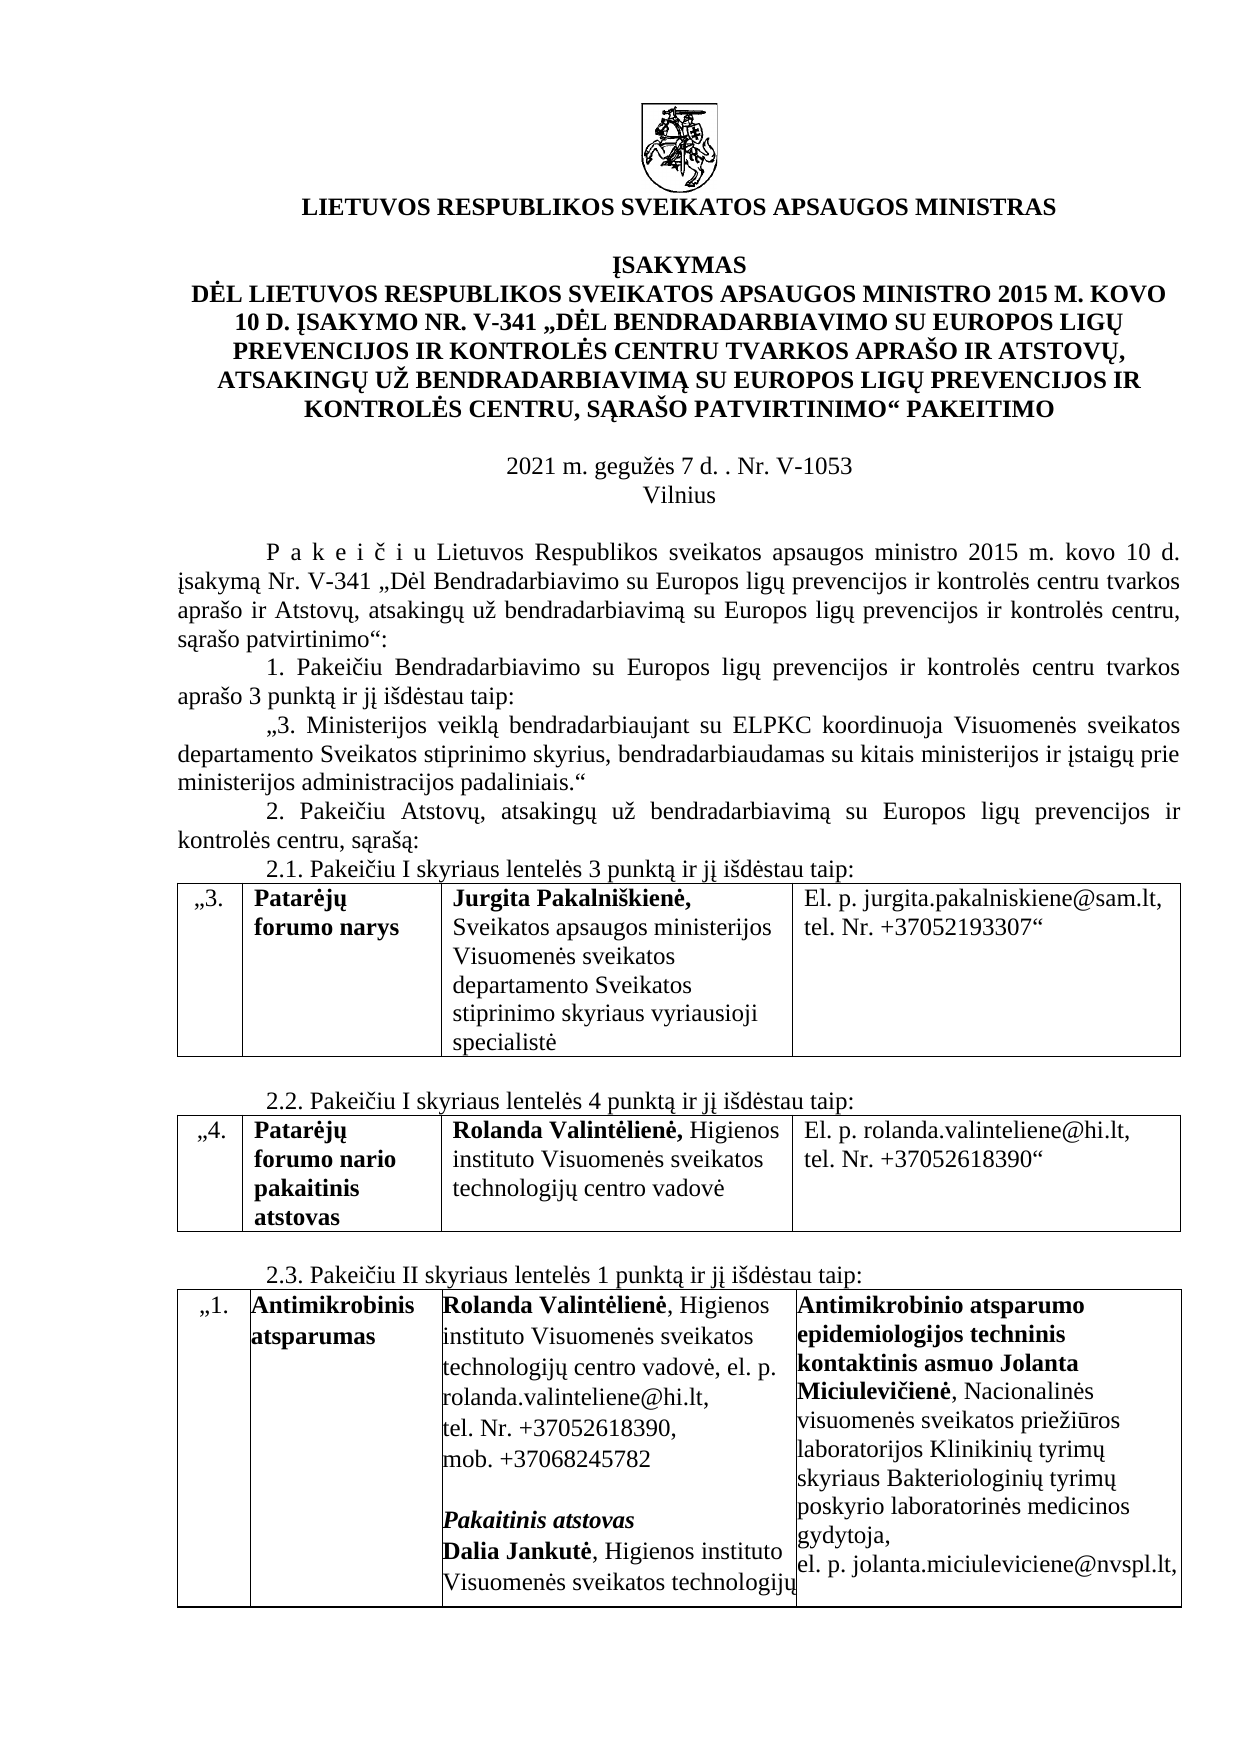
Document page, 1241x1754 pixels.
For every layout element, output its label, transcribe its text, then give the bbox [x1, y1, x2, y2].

text ĮSAKYMAS [177, 250, 1181, 279]
table_header El. p. rolanda.valinteliene@hi.lt, tel. Nr. +37052618390“ [793, 1116, 1180, 1231]
text „3. Ministerijos veiklą bendradarbiaujant su ELPKC koordinuoja Visuomenės sveikatos departamento Sveikatos stiprinimo skyrius, bendradarbiaudamas su kitais ministerijos ir įstaigų prie ministerijos administracijos padaliniais.“ [177, 710, 1181, 796]
table_header Jurgita Pakalniškienė, Sveikatos apsaugos ministerijos Visuomenės sveikatos departamento Sveikatos stiprinimo skyriaus vyriausioji specialistė [442, 884, 792, 1056]
table_header Antimikrobinis atsparumas [251, 1290, 442, 1606]
text 2. Pakeičiu Atstovų, atsakingų už bendradarbiavimą su Europos ligų prevencijos ir kontrolės centru, sąrašą: [177, 796, 1181, 854]
table_header El. p. jurgita.pakalniskiene@sam.lt, tel. Nr. +37052193307“ [793, 884, 1180, 1056]
text 2.2. Pakeičiu I skyriaus lentelės 4 punktą ir jį išdėstau taip: [177, 1086, 1181, 1114]
text 2021 m. gegužės 7 d. . Nr. V-1053 [177, 451, 1181, 480]
table_header „1. [178, 1290, 250, 1606]
text DĖL LIETUVOS RESPUBLIKOS SVEIKATOS APSAUGOS MINISTRO 2015 M. KOVO 10 D. ĮSAKYMO NR. V-341 „DĖL BENDRADARBIAVIMO SU EUROPOS LIGŲ PREVENCIJOS IR KONTROLĖS CENTRU TVARKOS APRAŠO IR ATSTOVŲ, ATSAKINGŲ UŽ BENDRADARBIAVIMĄ SU EUROPOS LIGŲ PREVENCIJOS IR KONTROLĖS CENTRU, SĄRAŠO PATVIRTINIMO“ PAKEITIMO [177, 279, 1181, 422]
text 2.3. Pakeičiu II skyriaus lentelės 1 punktą ir jį išdėstau taip: [177, 1260, 1181, 1289]
table_header Antimikrobinio atsparumo epidemiologijos techninis kontaktinis asmuo Jolanta Miciulevičienė, Nacionalinės visuomenės sveikatos priežiūros laboratorijos Klinikinių tyrimų skyriaus Bakteriologinių tyrimų poskyrio laboratorinės medicinos gydytoja, el. p. jolanta.miciuleviciene@nvspl.lt, [797, 1290, 1181, 1606]
table_header „3. [178, 884, 242, 1056]
table_header Rolanda Valintėlienė, Higienos instituto Visuomenės sveikatos technologijų centro vadovė [442, 1116, 792, 1231]
text 1. Pakeičiu Bendradarbiavimo su Europos ligų prevencijos ir kontrolės centru tvarkos aprašo 3 punktą ir jį išdėstau taip: [177, 652, 1181, 710]
text Vilnius [177, 480, 1181, 509]
text P a k e i č i u Lietuvos Respublikos sveikatos apsaugos ministro 2015 m. kovo 10 d. įsakymą Nr. V-341 „Dėl Bendradarbiavimo su Europos ligų prevencijos ir kontrolės centru tvarkos aprašo ir Atstovų, atsakingų už bendradarbiavimą su Europos ligų prevencijos ir kontrolės centru, sąrašo patvirtinimo“: [177, 537, 1181, 652]
table_header Patarėjų forumo narys [243, 884, 441, 1056]
text 2.1. Pakeičiu I skyriaus lentelės 3 punktą ir jį išdėstau taip: [177, 854, 1181, 882]
table_header Patarėjų forumo nario pakaitinis atstovas [243, 1116, 441, 1231]
text LIETUVOS RESPUBLIKOS SVEIKATOS APSAUGOS MINISTRAS [177, 192, 1181, 221]
table_header Rolanda Valintėlienė, Higienos instituto Visuomenės sveikatos technologijų centro vadovė, el. p. rolanda.valinteliene@hi.lt, tel. Nr. +37052618390, mob. +37068245782 Pakaitinis atstovas Dalia Jankutė, Higienos instituto Visuomenės sveikatos technologijų [443, 1290, 796, 1606]
table_header „4. [178, 1116, 242, 1231]
